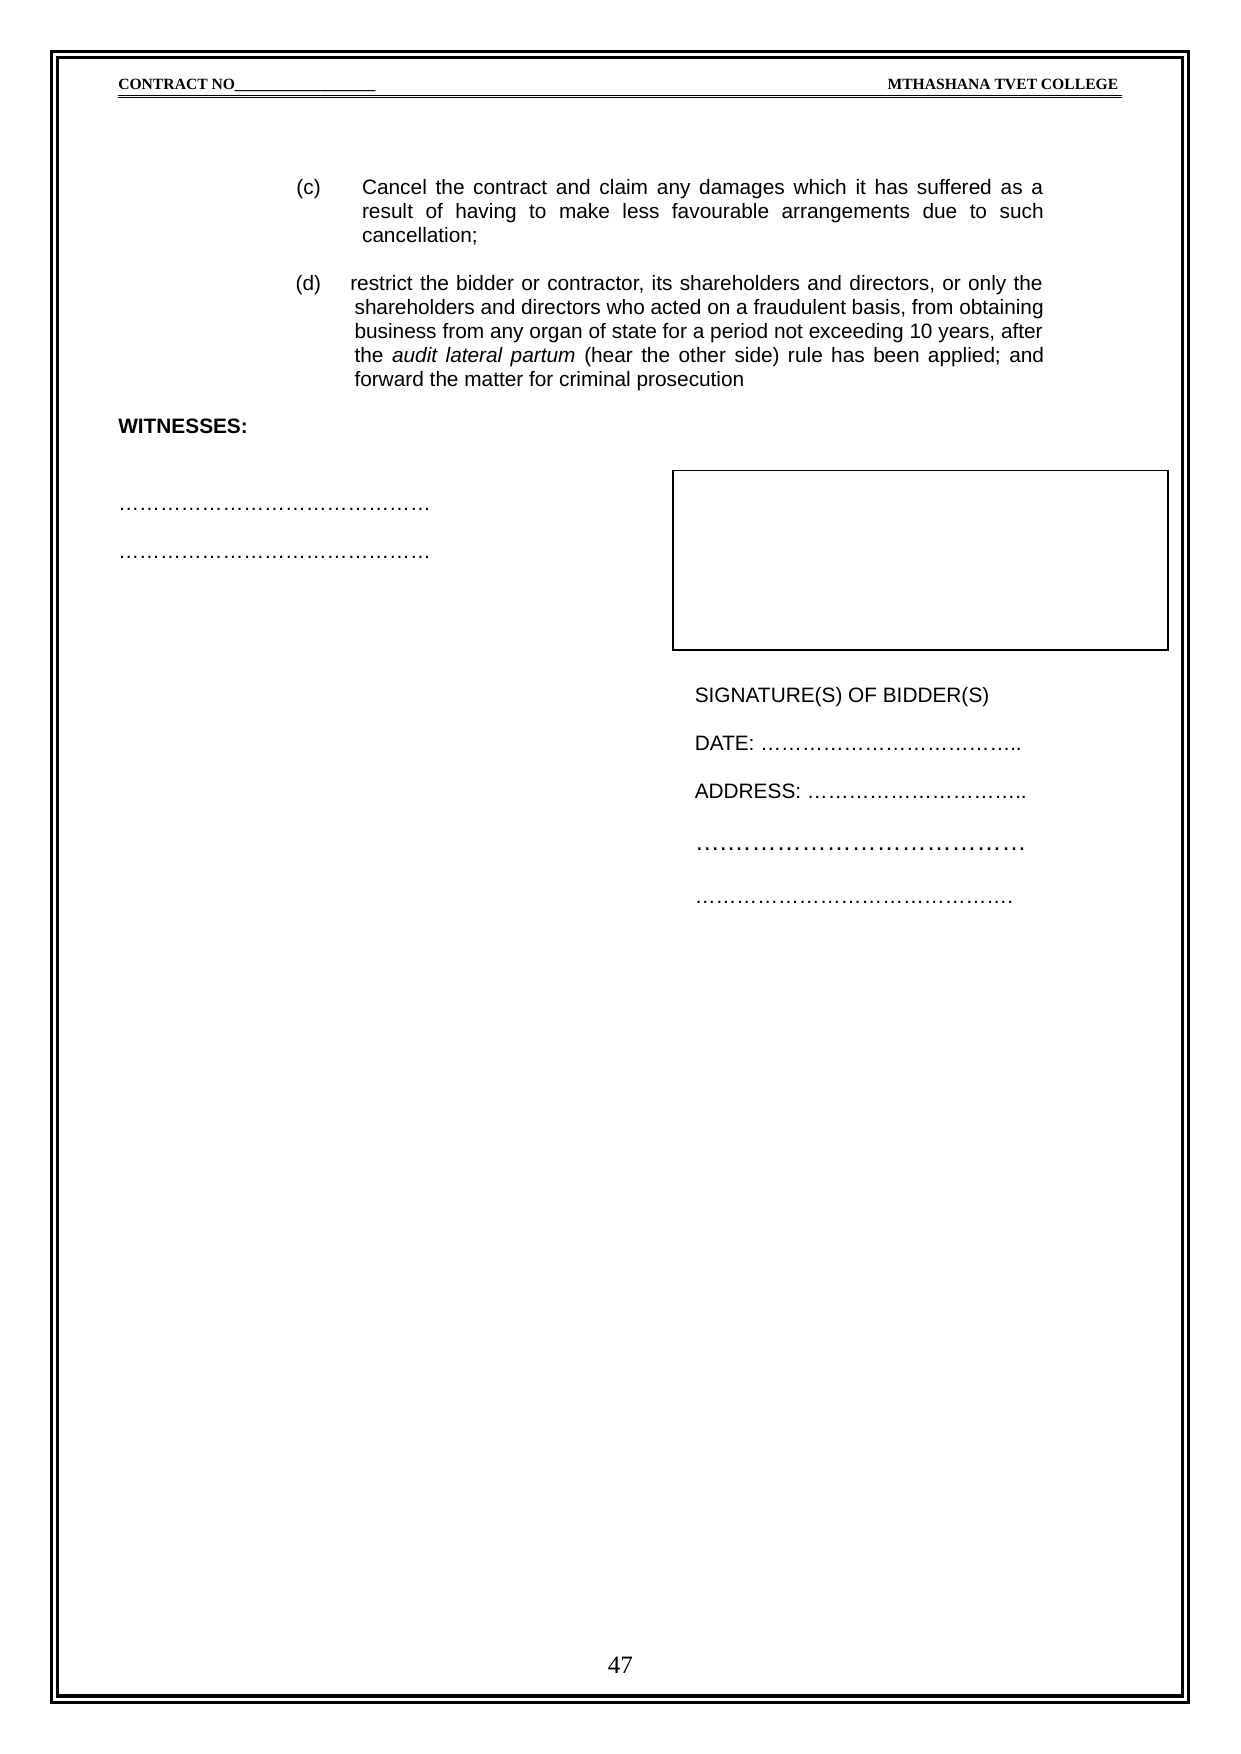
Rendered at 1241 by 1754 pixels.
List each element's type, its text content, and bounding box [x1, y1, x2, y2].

text ……………………………………… [118, 491, 672, 515]
text ADDRESS: ………………………….. [118, 778, 1044, 802]
text SIGNATURE(S) OF BIDDER(S) [118, 683, 1044, 707]
text WITNESSES: [118, 414, 1044, 438]
text ….……………………………… [118, 826, 1044, 855]
text (d) restrict the bidder or contractor, its shareholders and directors, or only the shareholders and directors who acted on a fraudulent basis, from obtaining business from any organ of state for a period not exceeding 10 years, after the audit lateral partum (hear the other side) rule has been applied; and forward the matter for criminal prosecution [295, 271, 1044, 390]
text ……………………………………… [118, 539, 672, 563]
text DATE: ……………………………….. [118, 731, 1044, 754]
text (c) Cancel the contract and claim any damages which it has suffered as a result of having to make less favourable arrangements due to such cancellation; [118, 175, 1044, 247]
text ………………………………………. [118, 884, 1044, 908]
